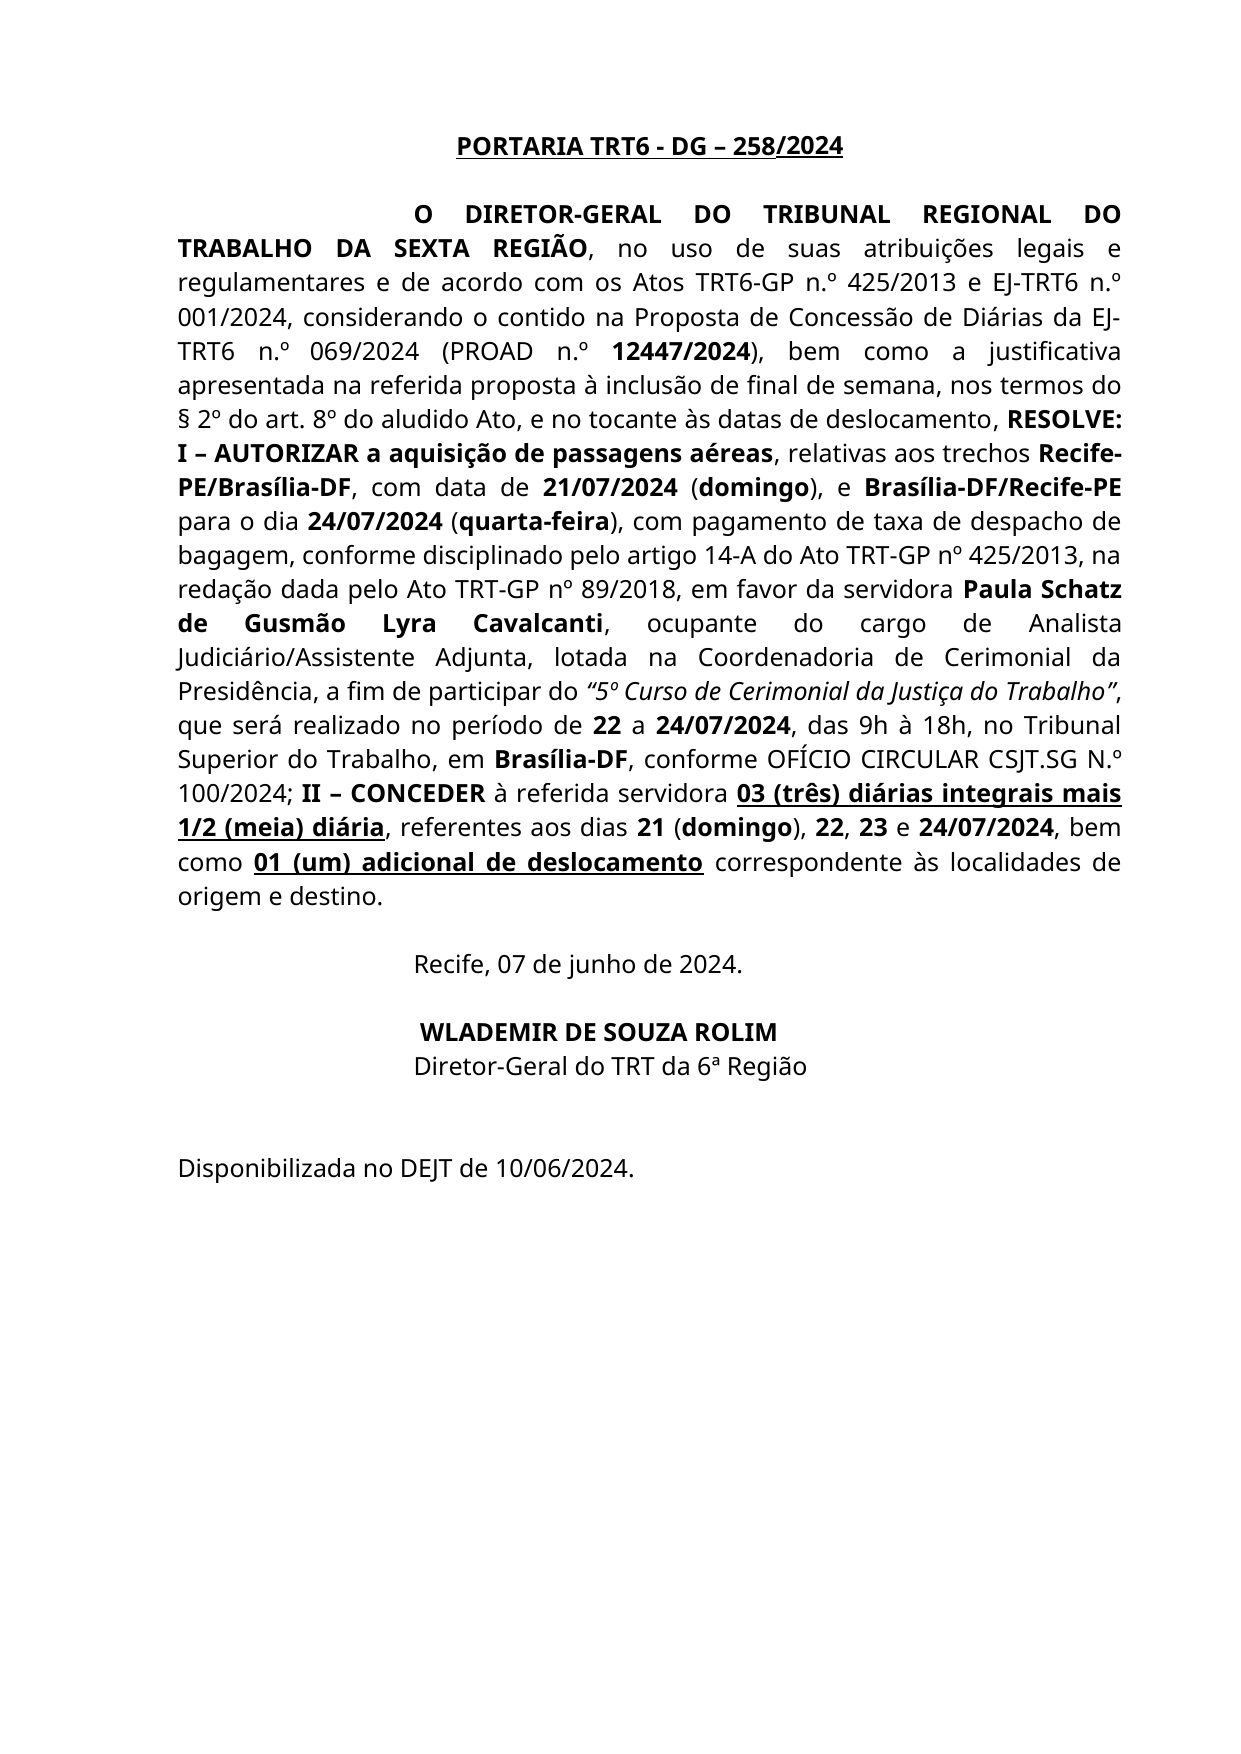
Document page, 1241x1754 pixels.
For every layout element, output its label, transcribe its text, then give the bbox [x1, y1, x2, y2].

subtitle Recife, 07 de junho de 2024. [177, 946, 1122, 980]
subtitle Disponibilizada no DEJT de 10/06/2024. [177, 1151, 1122, 1185]
subtitle PORTARIA TRT6 - DG – 258/2024 [177, 127, 1122, 163]
subtitle O DIRETOR-GERAL DO TRIBUNAL REGIONAL DO TRABALHO DA SEXTA REGIÃO, no uso de suas atribuições legais e regulamentares e de acordo com os Atos TRT6-GP n.º 425/2013 e EJ-TRT6 n.º 001/2024, considerando o contido na Proposta de Concessão de Diárias da EJ-TRT6 n.º 069/2024 (PROAD n.º 12447/2024), bem como a justificativa apresentada na referida proposta à inclusão de final de semana, nos termos do § 2º do art. 8º do aludido Ato, e no tocante às datas de deslocamento, RESOLVE: I – AUTORIZAR a aquisição de passagens aéreas, relativas aos trechos Recife-PE/Brasília-DF, com data de 21/07/2024 (domingo), e Brasília-DF/Recife-PE para o dia 24/07/2024 (quarta-feira), com pagamento de taxa de despacho de bagagem, conforme disciplinado pelo artigo 14-A do Ato TRT-GP nº 425/2013, na redação dada pelo Ato TRT-GP nº 89/2018, em favor da servidora Paula Schatz de Gusmão Lyra Cavalcanti, ocupante do cargo de Analista Judiciário/Assistente Adjunta, lotada na Coordenadoria de Cerimonial da Presidência, a fim de participar do “5º Curso de Cerimonial da Justiça do Trabalho”, que será realizado no período de 22 a 24/07/2024, das 9h à 18h, no Tribunal Superior do Trabalho, em Brasília-DF, conforme OFÍCIO CIRCULAR CSJT.SG N.º 100/2024; II – CONCEDER à referida servidora 03 (três) diárias integrais mais 1/2 (meia) diária, referentes aos dias 21 (domingo), 22, 23 e 24/07/2024, bem como 01 (um) adicional de deslocamento correspondente às localidades de origem e destino. [177, 197, 1122, 912]
subtitle Diretor-Geral do TRT da 6ª Região [177, 1048, 1122, 1083]
subtitle WLADEMIR DE SOUZA ROLIM [413, 1014, 1122, 1048]
